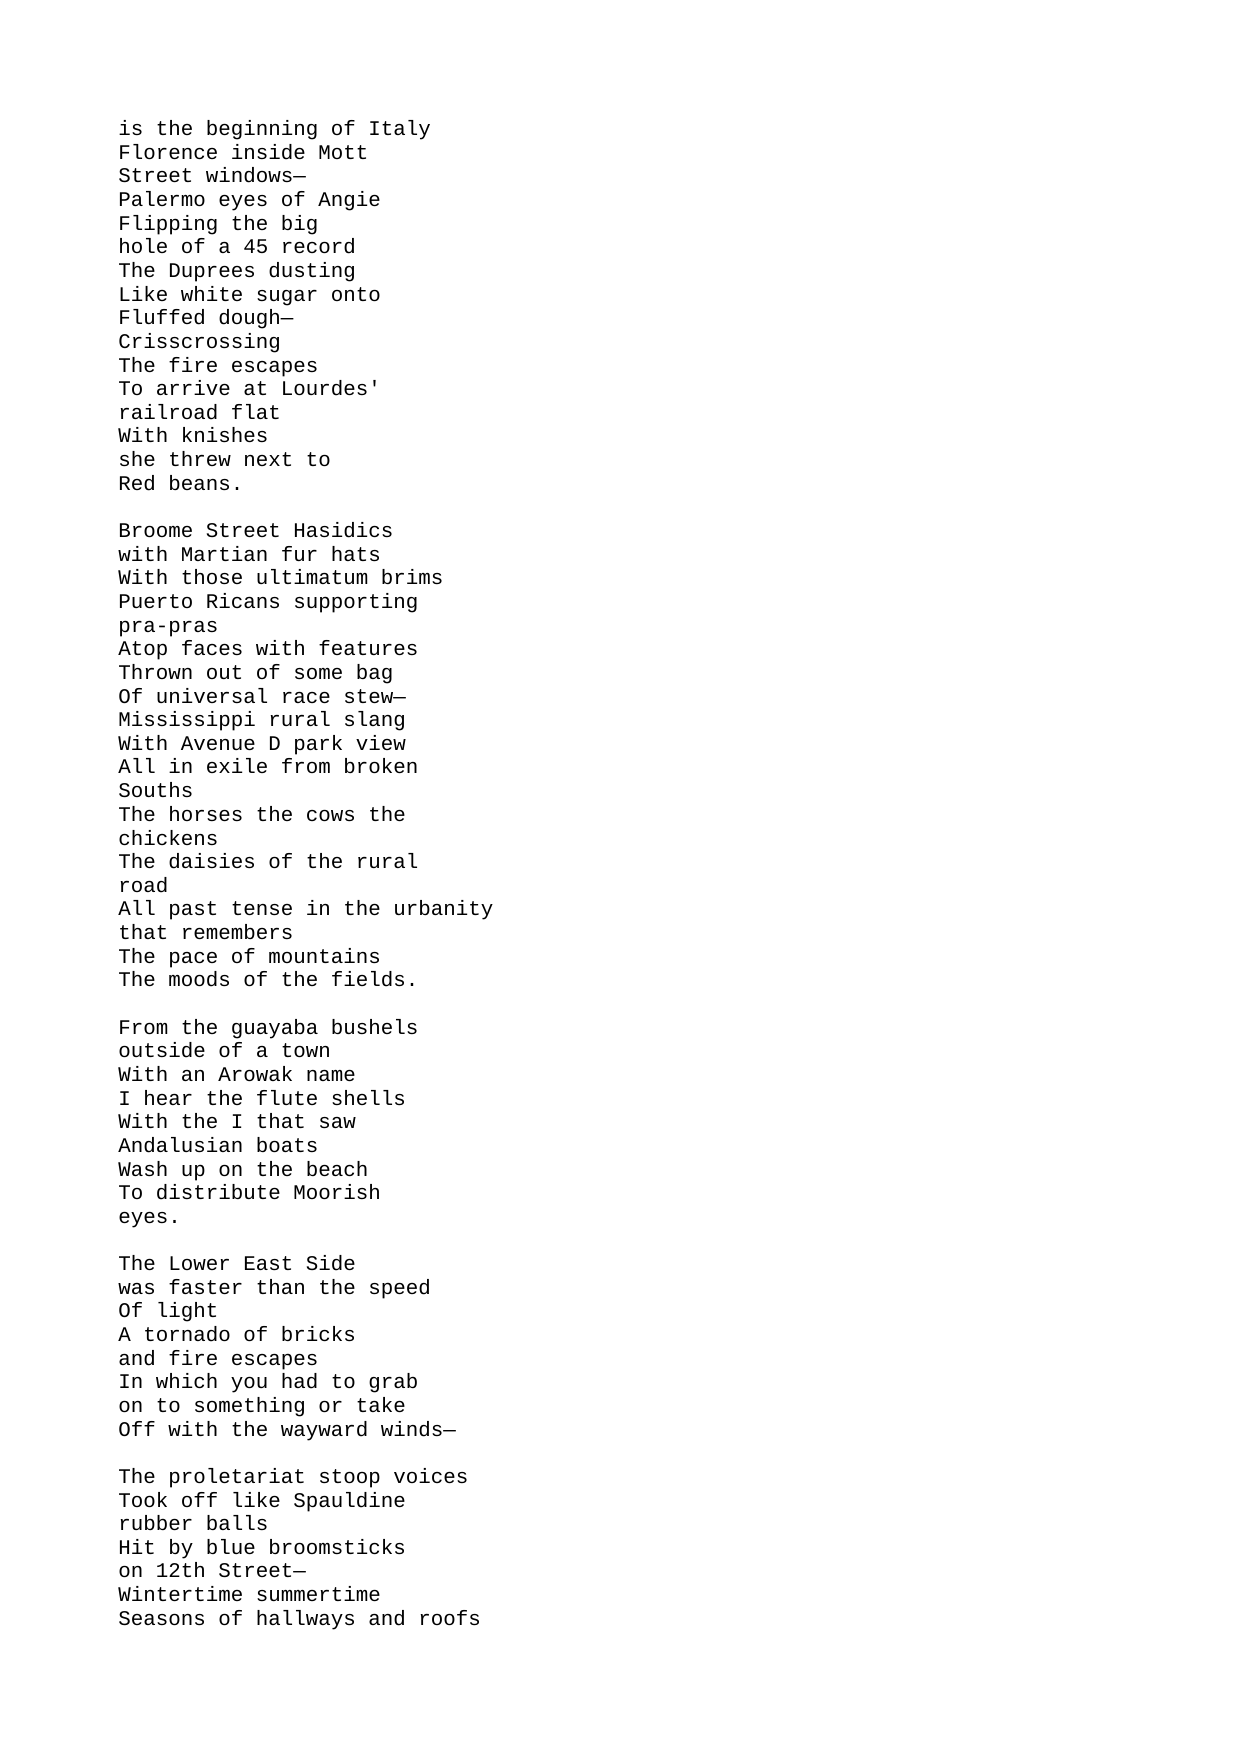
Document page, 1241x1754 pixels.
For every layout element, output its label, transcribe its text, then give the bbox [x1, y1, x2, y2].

text Street windows— [118, 165, 1122, 189]
text Puerto Ricans supporting [118, 591, 1122, 615]
text Palermo eyes of Angie [118, 189, 1122, 213]
text The fire escapes [118, 354, 1122, 378]
text Thrown out of some bag [118, 662, 1122, 686]
text The Duprees dusting [118, 260, 1122, 284]
text Crisscrossing [118, 331, 1122, 354]
text Flipping the big [118, 213, 1122, 236]
text Like white sugar onto [118, 284, 1122, 307]
text Florence inside Mott [118, 142, 1122, 165]
text The daisies of the rural [118, 851, 1122, 875]
text To arrive at Lourdes' [118, 378, 1122, 402]
text with Martian fur hats [118, 544, 1122, 567]
text From the guayaba bushels [118, 1017, 1122, 1040]
text railroad flat [118, 402, 1122, 426]
text The Lower East Side [118, 1253, 1122, 1277]
text Atop faces with features [118, 638, 1122, 662]
text The proletariat stoop voices [118, 1466, 1122, 1489]
text that remembers [118, 922, 1122, 946]
text All past tense in the urbanity [118, 898, 1122, 922]
text In which you had to grab [118, 1371, 1122, 1395]
text road [118, 875, 1122, 898]
text A tornado of bricks [118, 1324, 1122, 1348]
text on to something or take [118, 1395, 1122, 1419]
text Off with the wayward winds— [118, 1419, 1122, 1442]
text All in exile from broken [118, 757, 1122, 780]
text With the I that saw [118, 1111, 1122, 1135]
text she threw next to [118, 449, 1122, 473]
text To distribute Moorish [118, 1182, 1122, 1206]
text Hit by blue broomsticks [118, 1537, 1122, 1561]
text was faster than the speed [118, 1277, 1122, 1300]
text hole of a 45 record [118, 236, 1122, 260]
text The pace of mountains [118, 946, 1122, 969]
text Of light [118, 1300, 1122, 1324]
text Red beans. [118, 473, 1122, 496]
text Wintertime summertime [118, 1584, 1122, 1608]
text and fire escapes [118, 1348, 1122, 1371]
text The horses the cows the [118, 804, 1122, 827]
text rubber balls [118, 1513, 1122, 1537]
text Mississippi rural slang [118, 709, 1122, 733]
text Andalusian boats [118, 1135, 1122, 1158]
text With Avenue D park view [118, 733, 1122, 757]
text Took off like Spauldine [118, 1489, 1122, 1513]
text Seasons of hallways and roofs [118, 1608, 1122, 1631]
text pra-pras [118, 615, 1122, 638]
text With those ultimatum brims [118, 567, 1122, 591]
text With knishes [118, 426, 1122, 449]
text on 12th Street— [118, 1561, 1122, 1584]
text eyes. [118, 1206, 1122, 1229]
text Broome Street Hasidics [118, 520, 1122, 544]
text Fluffed dough— [118, 307, 1122, 331]
text Wash up on the beach [118, 1158, 1122, 1182]
text With an Arowak name [118, 1064, 1122, 1088]
text is the beginning of Italy [118, 118, 1122, 142]
text Souths [118, 780, 1122, 804]
text Of universal race stew— [118, 686, 1122, 709]
text chickens [118, 827, 1122, 851]
text outside of a town [118, 1040, 1122, 1064]
text I hear the flute shells [118, 1088, 1122, 1111]
text The moods of the fields. [118, 969, 1122, 993]
